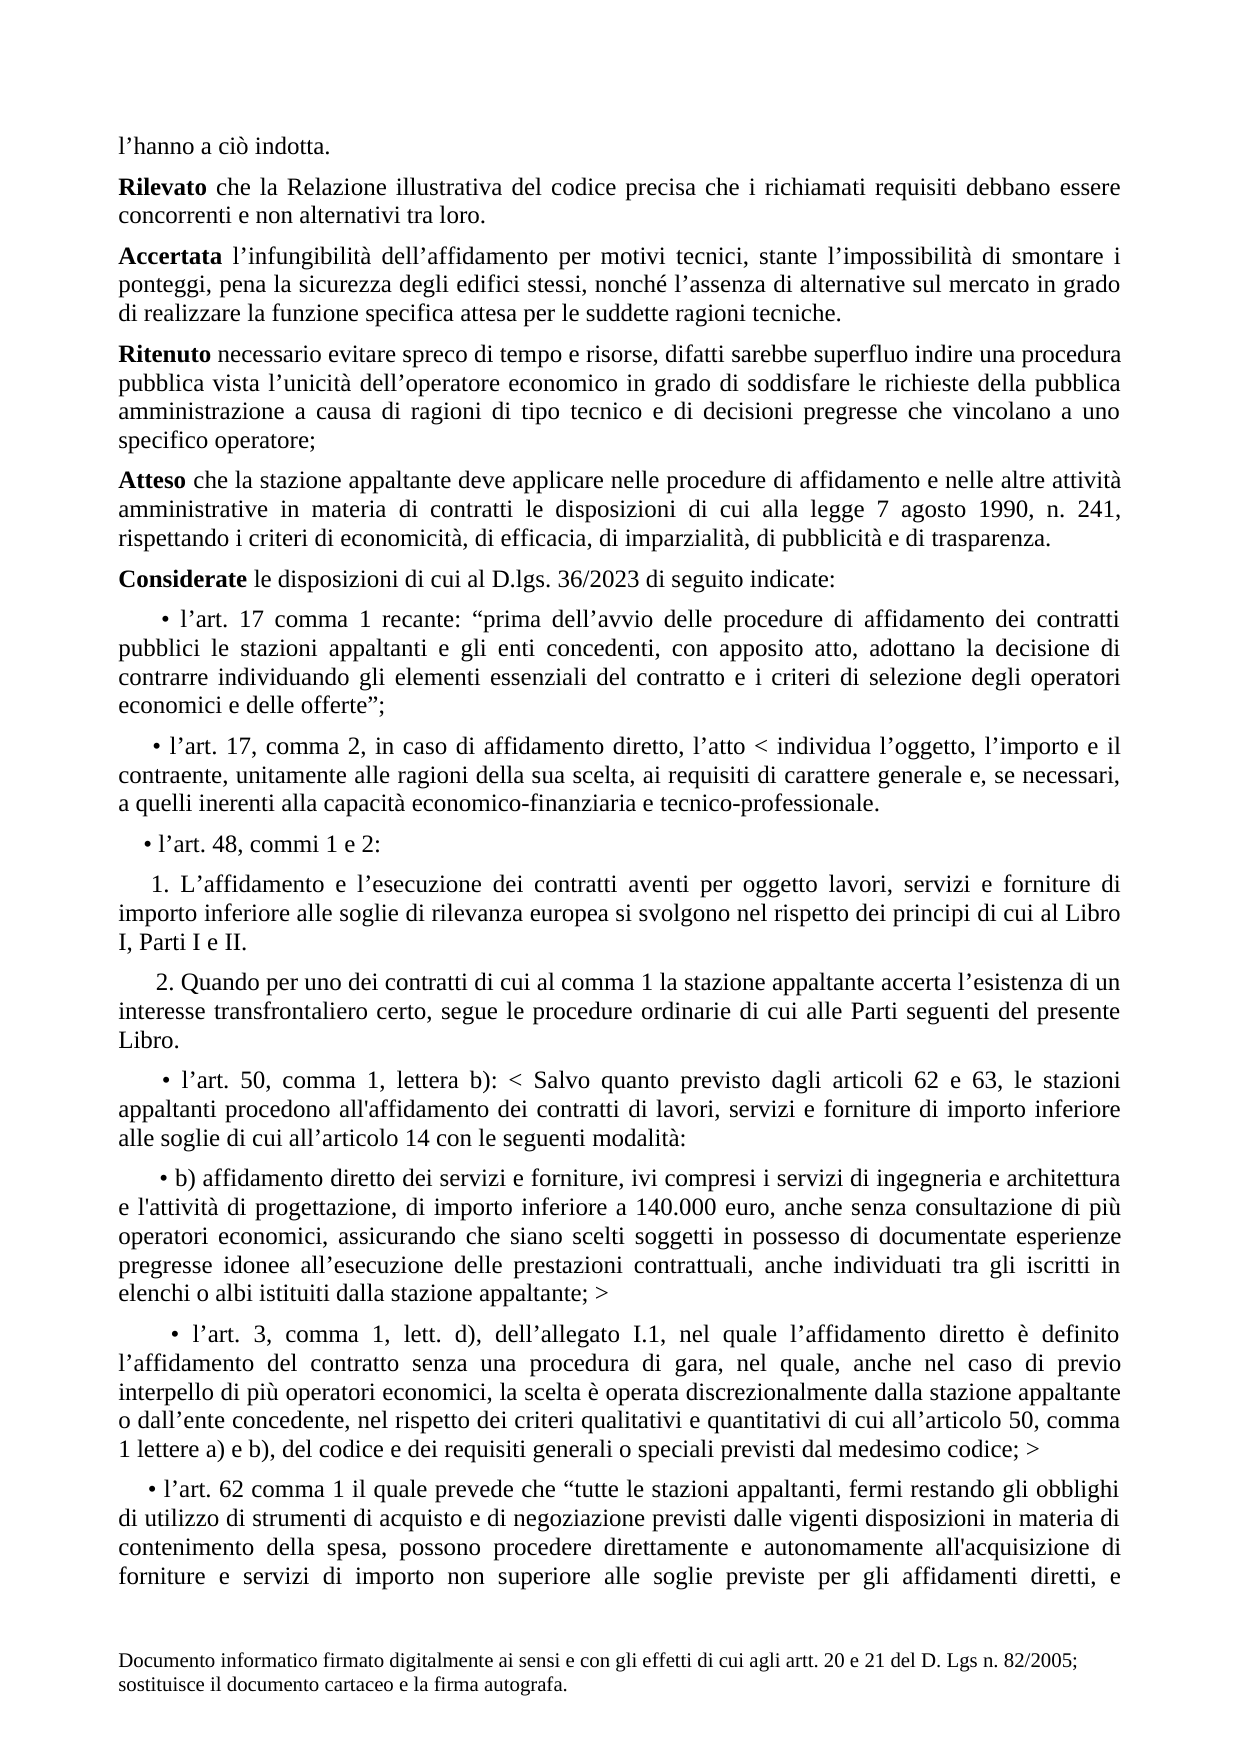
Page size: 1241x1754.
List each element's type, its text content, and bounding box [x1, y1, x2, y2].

text Atteso che la stazione appaltante deve applicare nelle procedure di affidamento e nelle altre attività amministrative in materia di contratti le disposizioni di cui alla legge 7 agosto 1990, n. 241, rispettando i criteri di economicità, di efficacia, di imparzialità, di pubblicità e di trasparenza. [118, 466, 1122, 552]
text • l’art. 62 comma 1 il quale prevede che “tutte le stazioni appaltanti, fermi restando gli obblighi di utilizzo di strumenti di acquisto e di negoziazione previsti dalle vigenti disposizioni in materia di contenimento della spesa, possono procedere direttamente e autonomamente all'acquisizione di forniture e servizi di importo non superiore alle soglie previste per gli affidamenti diretti, e [118, 1474, 1122, 1589]
text Ritenuto necessario evitare spreco di tempo e risorse, difatti sarebbe superfluo indire una procedura pubblica vista l’unicità dell’operatore economico in grado di soddisfare le richieste della pubblica amministrazione a causa di ragioni di tipo tecnico e di decisioni pregresse che vincolano a uno specifico operatore; [118, 339, 1122, 454]
text • l’art. 17, comma 2, in caso di affidamento diretto, l’atto < individua l’oggetto, l’importo e il contraente, unitamente alle ragioni della sua scelta, ai requisiti di carattere generale e, se necessari, a quelli inerenti alla capacità economico-finanziaria e tecnico-professionale. [118, 731, 1122, 817]
text • l’art. 17 comma 1 recante: “prima dell’avvio delle procedure di affidamento dei contratti pubblici le stazioni appaltanti e gli enti concedenti, con apposito atto, adottano la decisione di contrarre individuando gli elementi essenziali del contratto e i criteri di selezione degli operatori economici e delle offerte”; [118, 604, 1122, 719]
text Accertata l’infungibilità dell’affidamento per motivi tecnici, stante l’impossibilità di smontare i ponteggi, pena la sicurezza degli edifici stessi, nonché l’assenza di alternative sul mercato in grado di realizzare la funzione specifica attesa per le suddette ragioni tecniche. [118, 241, 1122, 327]
text • l’art. 48, commi 1 e 2: [118, 829, 1122, 858]
text • l’art. 50, comma 1, lettera b): < Salvo quanto previsto dagli articoli 62 e 63, le stazioni appaltanti procedono all'affidamento dei contratti di lavori, servizi e forniture di importo inferiore alle soglie di cui all’articolo 14 con le seguenti modalità: [118, 1066, 1122, 1152]
text 2. Quando per uno dei contratti di cui al comma 1 la stazione appaltante accerta l’esistenza di un interesse transfrontaliero certo, segue le procedure ordinarie di cui alle Parti seguenti del presente Libro. [118, 967, 1122, 1054]
text l’hanno a ciò indotta. [118, 131, 1122, 160]
text 1. L’affidamento e l’esecuzione dei contratti aventi per oggetto lavori, servizi e forniture di importo inferiore alle soglie di rilevanza europea si svolgono nel rispetto dei principi di cui al Libro I, Parti I e II. [118, 869, 1122, 956]
text • l’art. 3, comma 1, lett. d), dell’allegato I.1, nel quale l’affidamento diretto è definito l’affidamento del contratto senza una procedura di gara, nel quale, anche nel caso di previo interpello di più operatori economici, la scelta è operata discrezionalmente dalla stazione appaltante o dall’ente concedente, nel rispetto dei criteri qualitativi e quantitativi di cui all’articolo 50, comma 1 lettere a) e b), del codice e dei requisiti generali o speciali previsti dal medesimo codice; > [118, 1319, 1122, 1463]
text • b) affidamento diretto dei servizi e forniture, ivi compresi i servizi di ingegneria e architettura e l'attività di progettazione, di importo inferiore a 140.000 euro, anche senza consultazione di più operatori economici, assicurando che siano scelti soggetti in possesso di documentate esperienze pregresse idonee all’esecuzione delle prestazioni contrattuali, anche individuati tra gli iscritti in elenchi o albi istituiti dalla stazione appaltante; > [118, 1163, 1122, 1307]
text Considerate le disposizioni di cui al D.lgs. 36/2023 di seguito indicate: [118, 564, 1122, 592]
text Rilevato che la Relazione illustrativa del codice precisa che i richiamati requisiti debbano essere concorrenti e non alternativi tra loro. [118, 172, 1122, 229]
